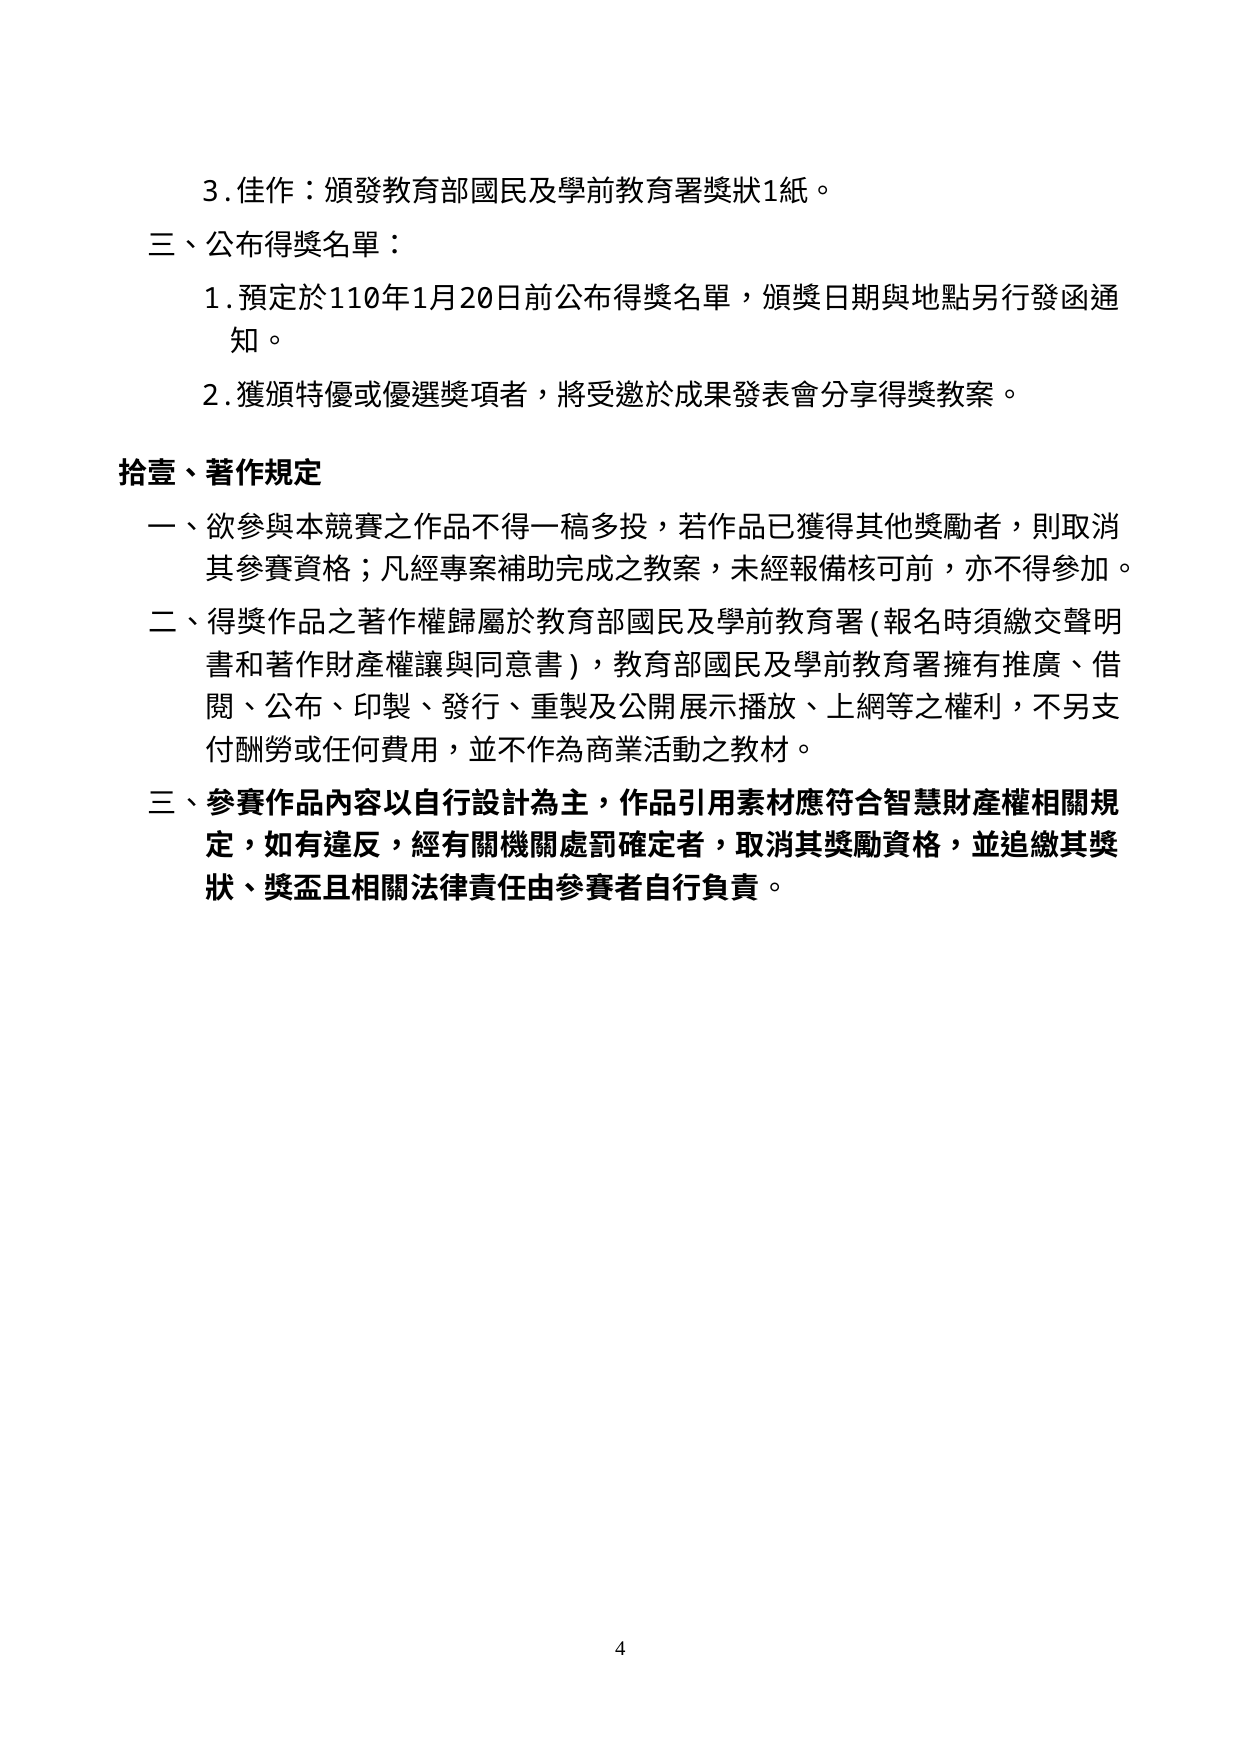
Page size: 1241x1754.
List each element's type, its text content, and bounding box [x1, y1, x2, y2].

text 拾壹、著作規定 [118, 450, 1122, 492]
text 三、公布得獎名單： [118, 222, 1122, 264]
text 1.預定於110年1月20日前公布得獎名單，頒獎日期與地點另行發函通知。 [143, 275, 1122, 360]
text 一、欲參與本競賽之作品不得一稿多投，若作品已獲得其他獎勵者，則取消其參賽資格；凡經專案補助完成之教案，未經報備核可前，亦不得參加。 [118, 503, 1122, 588]
text 二、得獎作品之著作權歸屬於教育部國民及學前教育署(報名時須繳交聲明書和著作財產權讓與同意書)，教育部國民及學前教育署擁有推廣、借閱、公布、印製、發行、重製及公開展示播放、上網等之權利，不另支付酬勞或任何費用，並不作為商業活動之教材。 [118, 599, 1122, 768]
text 3.佳作：頒發教育部國民及學前教育署獎狀1紙。 [143, 168, 1122, 210]
text 2.獲頒特優或優選奬項者，將受邀於成果發表會分享得獎教案。 [143, 371, 1122, 413]
text 三、參賽作品內容以自行設計為主，作品引用素材應符合智慧財產權相關規定，如有違反，經有關機關處罰確定者，取消其獎勵資格，並追繳其獎狀、獎盃且相關法律責任由參賽者自行負責。 [118, 780, 1122, 907]
